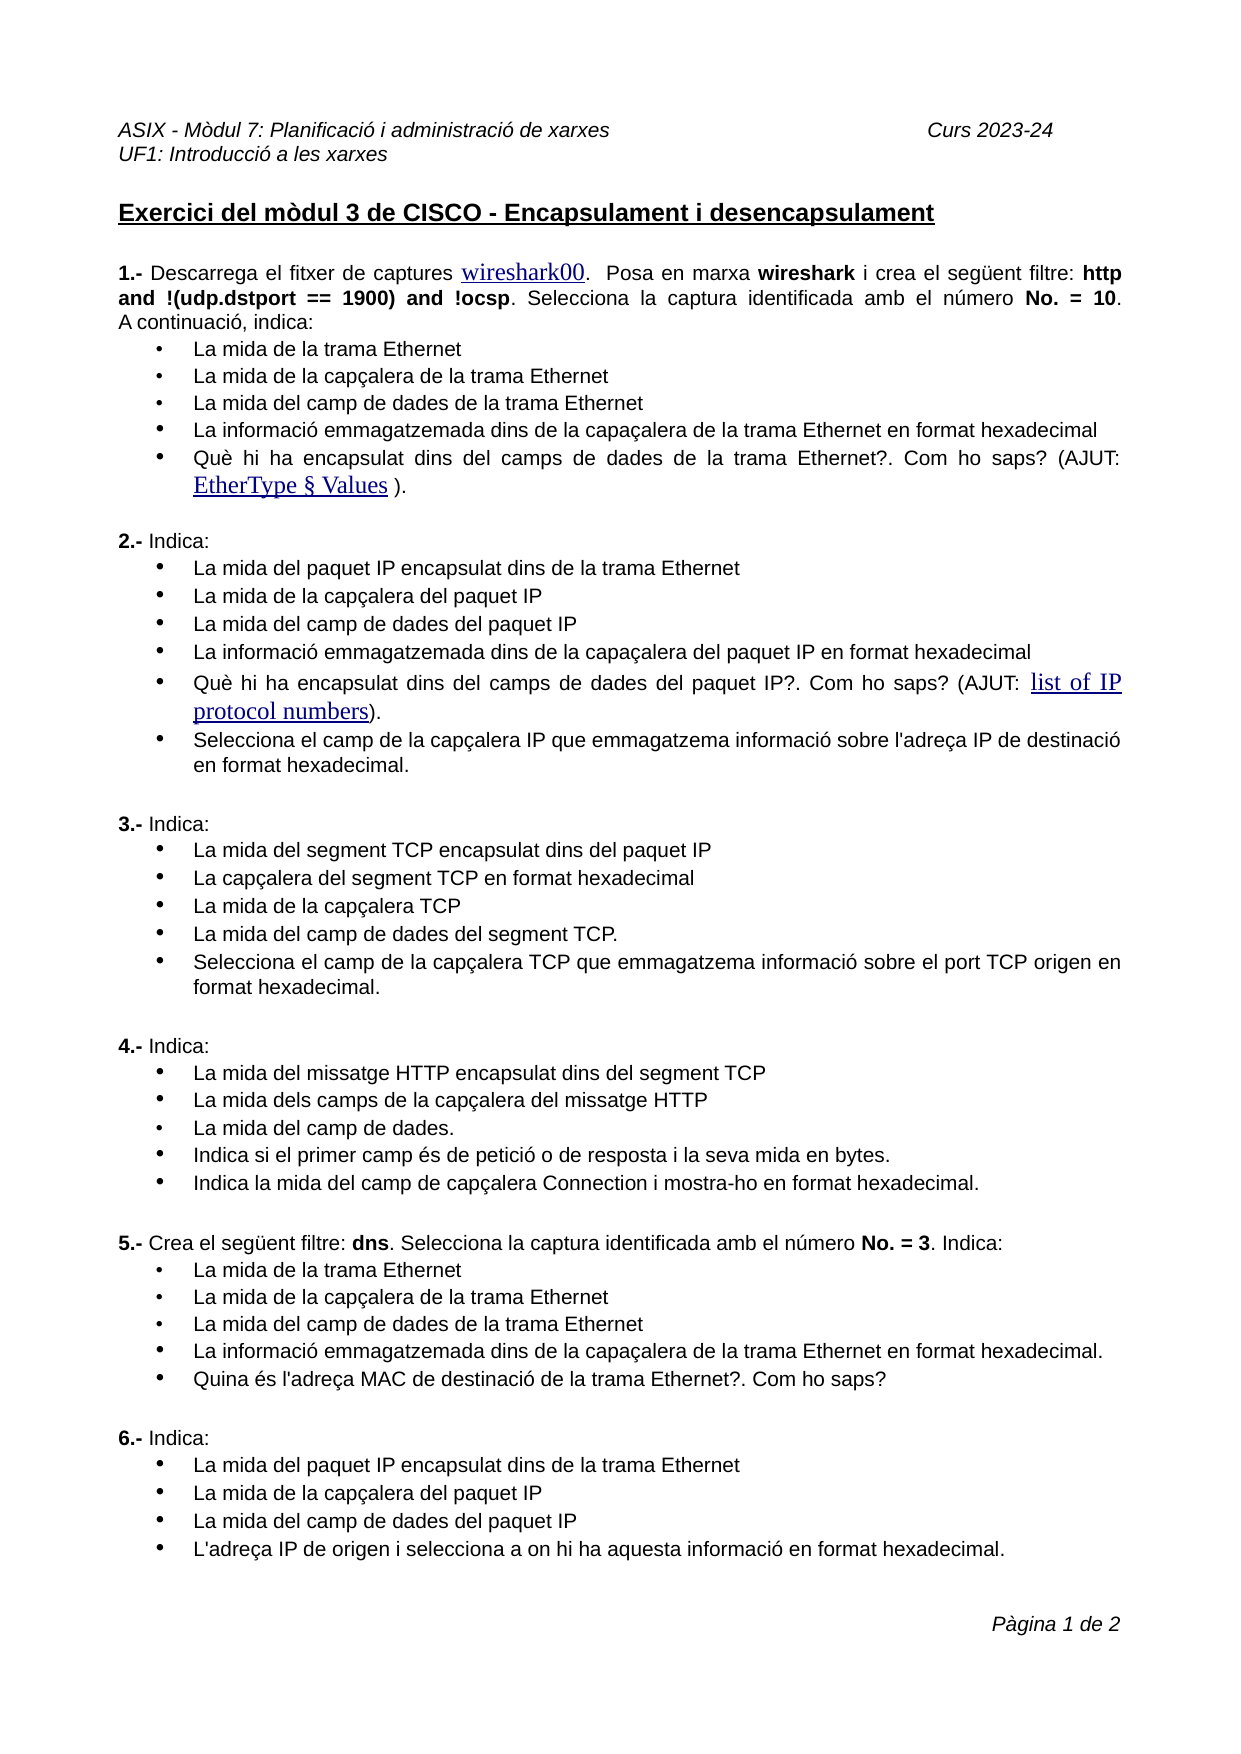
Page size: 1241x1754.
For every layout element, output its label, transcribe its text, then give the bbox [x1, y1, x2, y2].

list La mida del missatge HTTP encapsulat dins del segment TCP [156, 1060, 1122, 1085]
list Què hi ha encapsulat dins del camps de dades del paquet IP?. Com ho saps? (AJUT: list of IP protocol numbers). [156, 667, 1122, 725]
list La mida del camp de dades del paquet IP [156, 1509, 1122, 1534]
list La informació emmagatzemada dins de la capaçalera de la trama Ethernet en format hexadecimal. [156, 1338, 1122, 1363]
list La mida del paquet IP encapsulat dins de la trama Ethernet [156, 1453, 1122, 1478]
list La mida del camp de dades del segment TCP. [156, 922, 1122, 947]
text 4.- Indica: [118, 1033, 1122, 1057]
list La mida de la capçalera de la trama Ethernet [156, 1284, 1122, 1309]
list La mida del camp de dades de la trama Ethernet [156, 391, 1122, 414]
list La mida de la trama Ethernet [156, 1258, 1122, 1282]
list La mida de la capçalera TCP [156, 894, 1122, 919]
list La mida de la trama Ethernet [156, 337, 1122, 361]
list La mida del paquet IP encapsulat dins de la trama Ethernet [156, 556, 1122, 581]
text 6.- Indica: [118, 1426, 1122, 1450]
text 2.- Indica: [118, 529, 1122, 553]
list La capçalera del segment TCP en format hexadecimal [156, 866, 1122, 891]
list La informació emmagatzemada dins de la capaçalera de la trama Ethernet en format hexadecimal [156, 417, 1122, 442]
text 1.- Descarrega el fitxer de captures wireshark00. Posa en marxa wireshark i crea el següent filtre: http and !(udp.dstport == 1900) and !ocsp. Selecciona la captura identificada amb el número No. = 10. A continuació, indica: [118, 257, 1122, 334]
list L'adreça IP de origen i selecciona a on hi ha aquesta informació en format hexadecimal. [156, 1537, 1122, 1562]
text Exercici del mòdul 3 de CISCO - Encapsulament i desencapsulament [118, 198, 1122, 227]
list Selecciona el camp de la capçalera TCP que emmagatzema informació sobre el port TCP origen en format hexadecimal. [156, 950, 1122, 999]
list Indica si el primer camp és de petició o de resposta i la seva mida en bytes. [156, 1143, 1122, 1168]
list Selecciona el camp de la capçalera IP que emmagatzema informació sobre l'adreça IP de destinació en format hexadecimal. [156, 728, 1122, 777]
list Què hi ha encapsulat dins del camps de dades de la trama Ethernet?. Com ho saps? (AJUT: EtherType § Values ). [156, 445, 1122, 499]
list La mida del camp de dades. [156, 1116, 1122, 1140]
list La mida del segment TCP encapsulat dins del paquet IP [156, 838, 1122, 863]
list La informació emmagatzemada dins de la capaçalera del paquet IP en format hexadecimal [156, 639, 1122, 664]
list La mida del camp de dades del paquet IP [156, 612, 1122, 637]
list La mida de la capçalera del paquet IP [156, 1481, 1122, 1506]
list La mida de la capçalera de la trama Ethernet [156, 363, 1122, 388]
list La mida de la capçalera del paquet IP [156, 584, 1122, 609]
text 3.- Indica: [118, 811, 1122, 835]
list Quina és l'adreça MAC de destinació de la trama Ethernet?. Com ho saps? [156, 1366, 1122, 1391]
list La mida del camp de dades de la trama Ethernet [156, 1312, 1122, 1336]
text 5.- Crea el següent filtre: dns. Selecciona la captura identificada amb el número No. = 3. Indica: [118, 1231, 1122, 1255]
list La mida dels camps de la capçalera del missatge HTTP [156, 1088, 1122, 1113]
list Indica la mida del camp de capçalera Connection i mostra-ho en format hexadecimal. [156, 1171, 1122, 1196]
